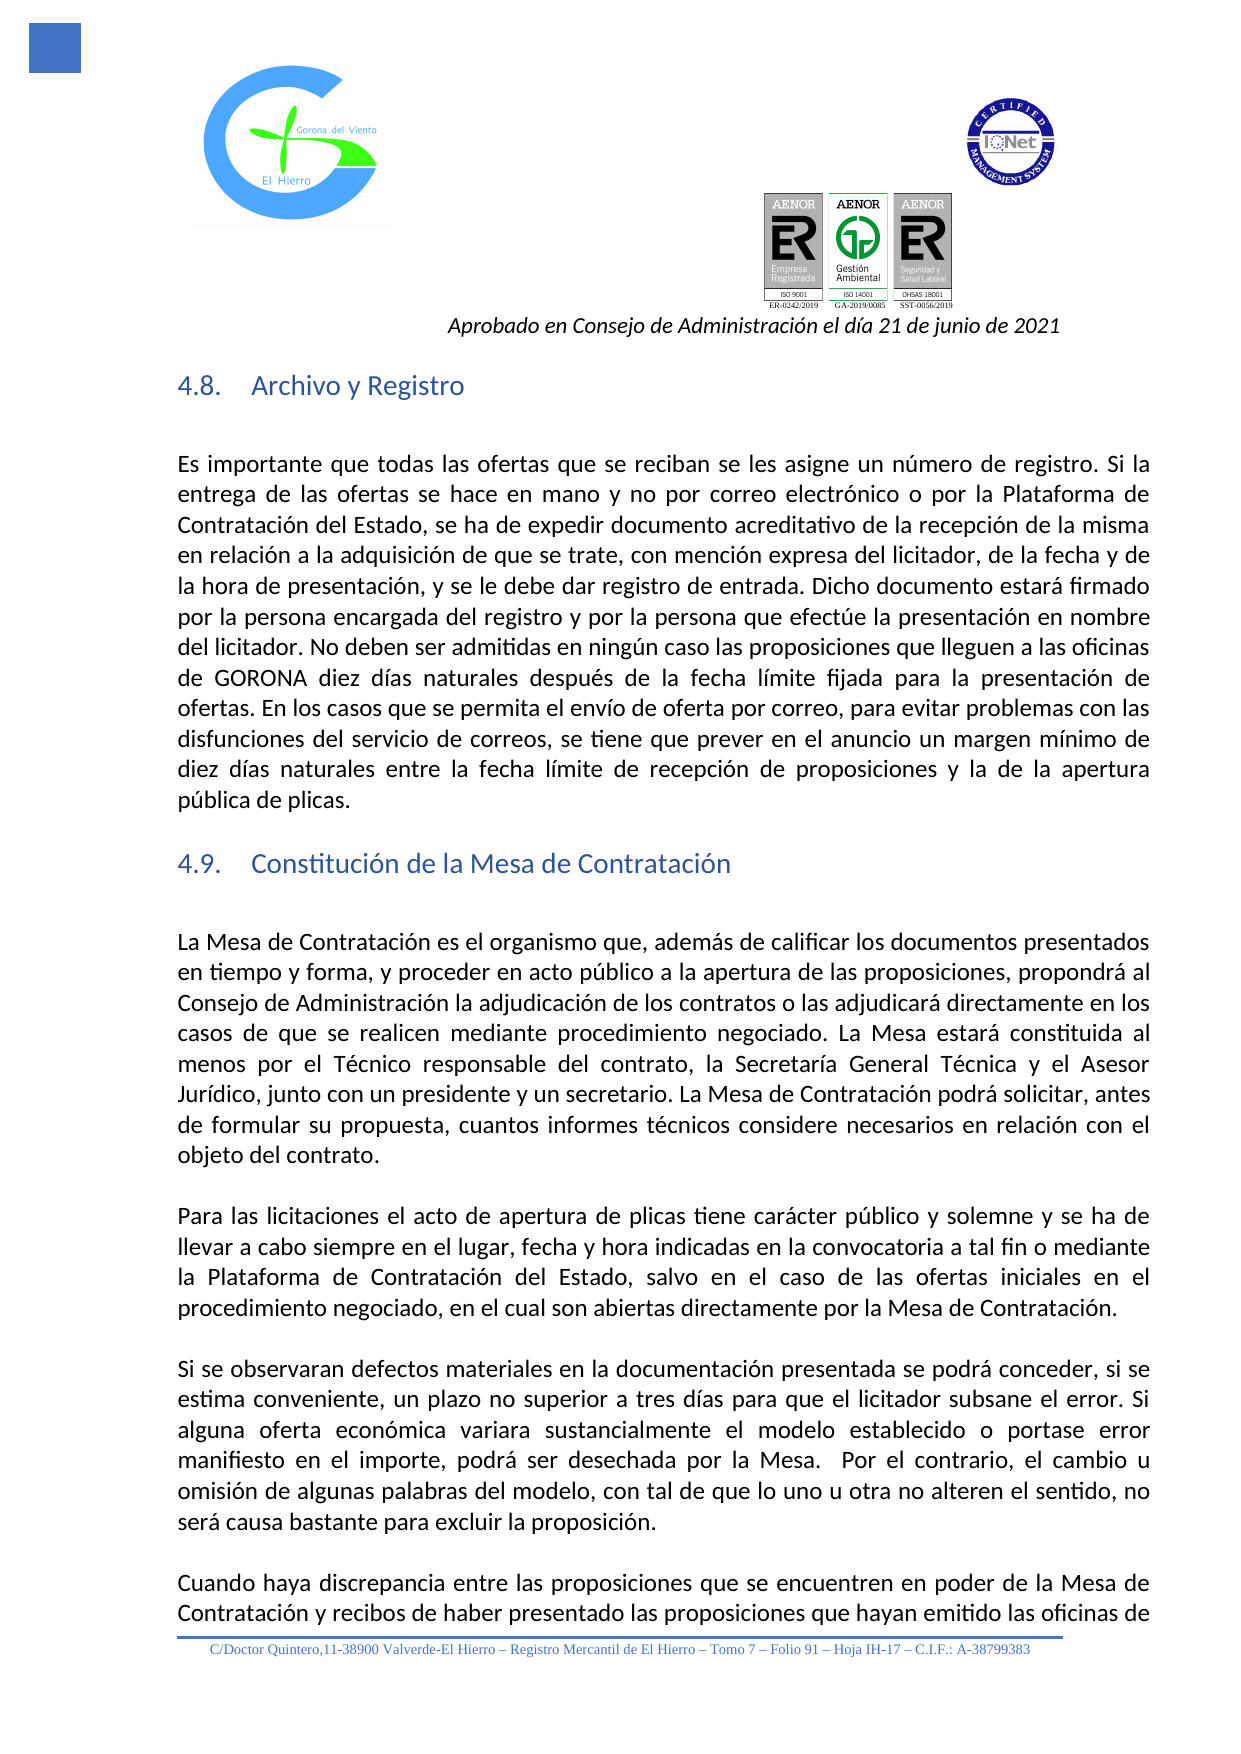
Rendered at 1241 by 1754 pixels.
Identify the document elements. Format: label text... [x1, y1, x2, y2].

text Es importante que todas las ofertas que se reciban se les asigne un número de registro. Si la entrega de las ofertas se hace en mano y no por correo electrónico o por la Plataforma de Contratación del Estado, se ha de expedir documento acreditativo de la recepción de la misma en relación a la adquisición de que se trate, con mención expresa del licitador, de la fecha y de la hora de presentación, y se le debe dar registro de entrada. Dicho documento estará firmado por la persona encargada del registro y por la persona que efectúe la presentación en nombre del licitador. No deben ser admitidas en ningún caso las proposiciones que lleguen a las oficinas de GORONA diez días naturales después de la fecha límite fijada para la presentación de ofertas. En los casos que se permita el envío de oferta por correo, para evitar problemas con las disfunciones del servicio de correos, se tiene que prever en el anuncio un margen mínimo de diez días naturales entre la fecha límite de recepción de proposiciones y la de la apertura pública de plicas. [177, 448, 1152, 814]
text Cuando haya discrepancia entre las proposiciones que se encuentren en poder de la Mesa de Contratación y recibos de haber presentado las proposiciones que hayan emitido las oficinas de [177, 1567, 1152, 1628]
text Si se observaran defectos materiales en la documentación presentada se podrá conceder, si se estima conveniente, un plazo no superior a tres días para que el licitador subsane el error. Si alguna oferta económica variara sustancialmente el modelo establecido o portase error manifiesto en el importe, podrá ser desechada por la Mesa. Por el contrario, el cambio u omisión de algunas palabras del modelo, con tal de que lo uno u otra no alteren el sentido, no será causa bastante para excluir la proposición. [177, 1353, 1152, 1536]
list Constitución de la Mesa de Contratación [177, 845, 1063, 880]
text Para las licitaciones el acto de apertura de plicas tiene carácter público y solemne y se ha de llevar a cabo siempre en el lugar, fecha y hora indicadas en la convocatoria a tal fin o mediante la Plataforma de Contratación del Estado, salvo en el caso de las ofertas iniciales en el procedimiento negociado, en el cual son abiertas directamente por la Mesa de Contratación. [177, 1201, 1152, 1323]
text La Mesa de Contratación es el organismo que, además de calificar los documentos presentados en tiempo y forma, y proceder en acto público a la apertura de las proposiciones, propondrá al Consejo de Administración la adjudicación de los contratos o las adjudicará directamente en los casos de que se realicen mediante procedimiento negociado. La Mesa estará constituida al menos por el Técnico responsable del contrato, la Secretaría General Técnica y el Asesor Jurídico, junto con un presidente y un secretario. La Mesa de Contratación podrá solicitar, antes de formular su propuesta, cuantos informes técnicos considere necesarios en relación con el objeto del contrato. [177, 926, 1152, 1170]
list Archivo y Registro [177, 367, 1063, 403]
